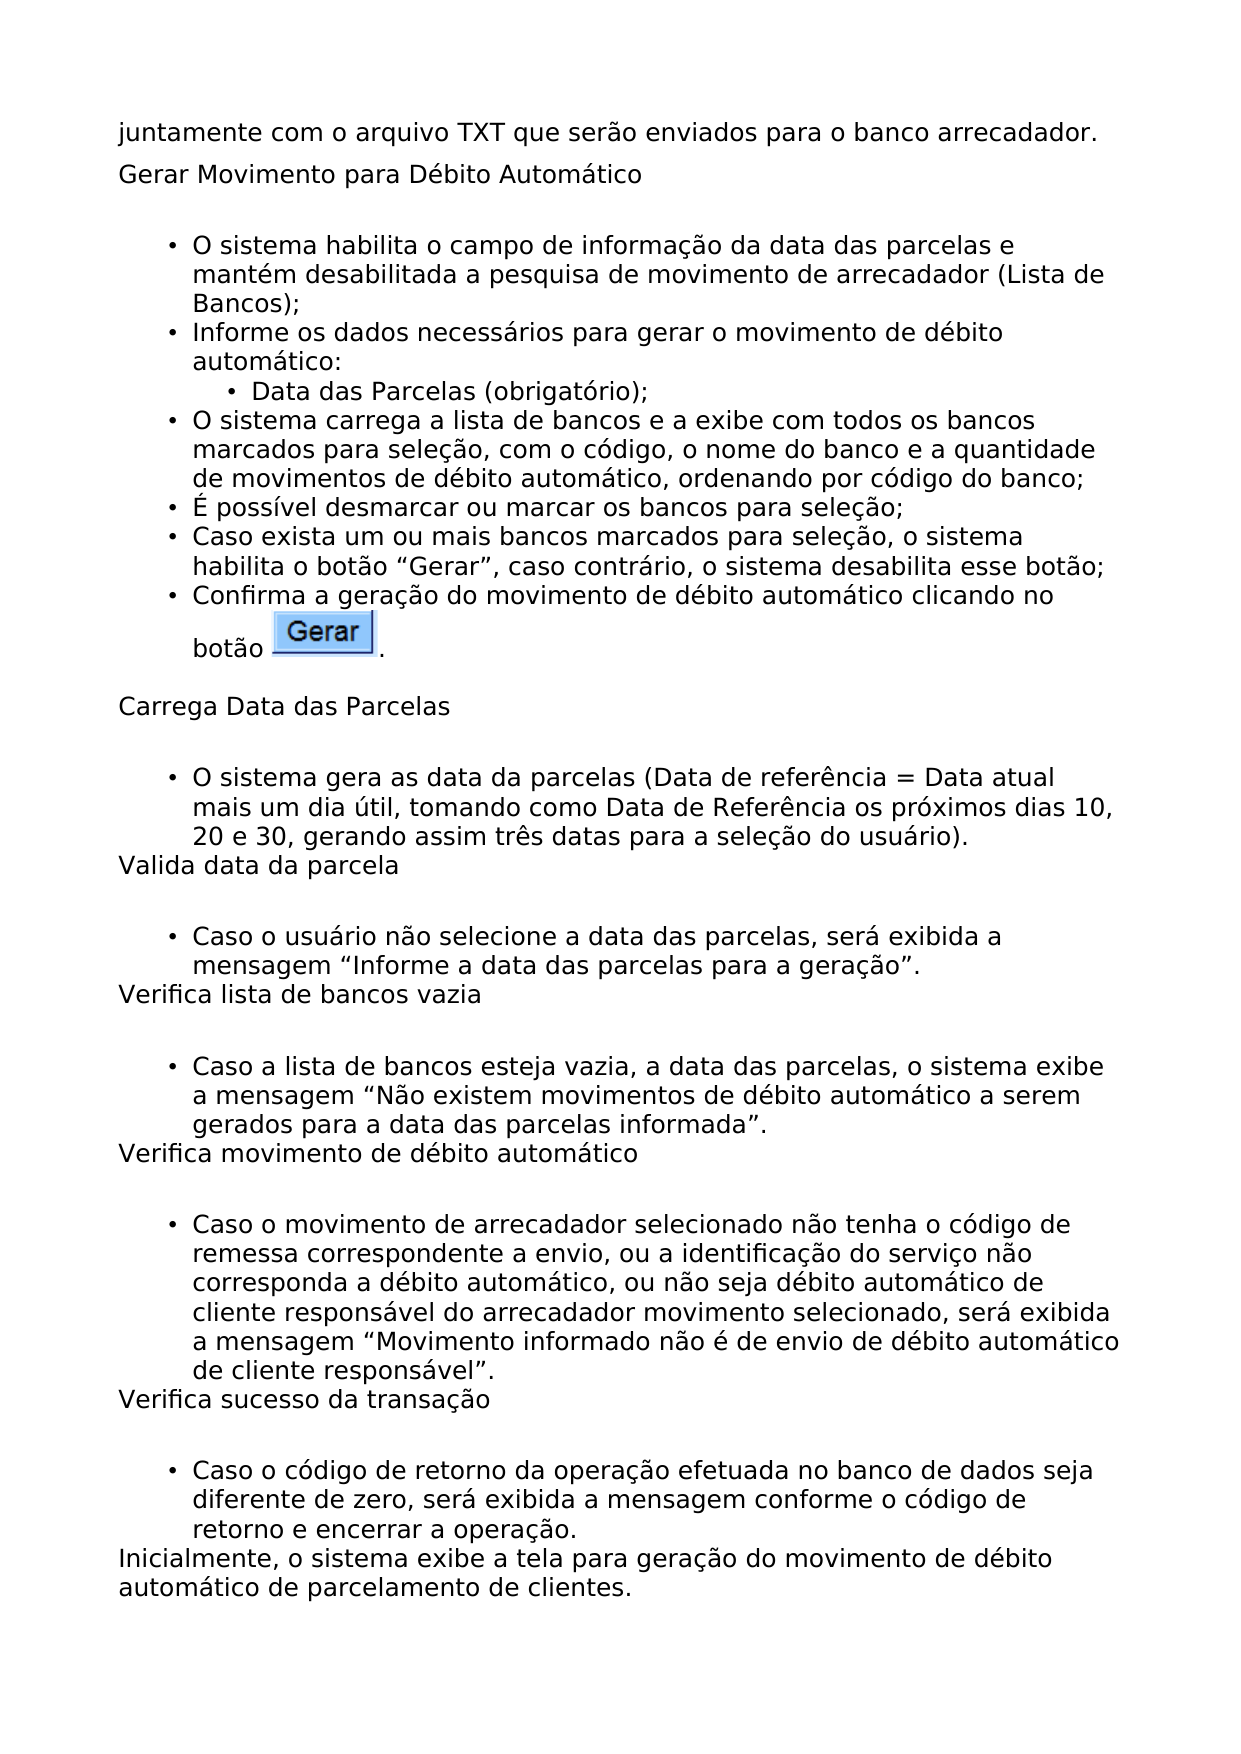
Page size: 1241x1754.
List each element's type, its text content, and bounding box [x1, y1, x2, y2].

list Informe os dados necessários para gerar o movimento de débito automático: [177, 318, 1122, 377]
list Caso o movimento de arrecadador selecionado não tenha o código de remessa correspondente a envio, ou a identificação do serviço não corresponda a débito automático, ou não seja débito automático de cliente responsável do arrecadador movimento selecionado, será exibida a mensagem “Movimento informado não é de envio de débito automático de cliente responsável”. [177, 1210, 1122, 1385]
list O sistema carrega a lista de bancos e a exibe com todos os bancos marcados para seleção, com o código, o nome do banco e a quantidade de movimentos de débito automático, ordenando por código do banco; [177, 406, 1122, 493]
text juntamente com o arquivo TXT que serão enviados para o banco arrecadador. [118, 118, 1122, 147]
text Inicialmente, o sistema exibe a tela para geração do movimento de débito automático de parcelamento de clientes. [118, 1544, 1122, 1602]
text Gerar Movimento para Débito Automático [118, 160, 1122, 189]
text Valida data da parcela [118, 851, 1122, 880]
list Caso o código de retorno da operação efetuada no banco de dados seja diferente de zero, será exibida a mensagem conforme o código de retorno e encerrar a operação. [177, 1456, 1122, 1544]
list Confirma a geração do movimento de débito automático clicando no botão . [177, 581, 1122, 663]
list O sistema gera as data da parcelas (Data de referência = Data atual mais um dia útil, tomando como Data de Referência os próximos dias 10, 20 e 30, gerando assim três datas para a seleção do usuário). [177, 763, 1122, 851]
text Verifica movimento de débito automático [118, 1139, 1122, 1168]
text Verifica lista de bancos vazia [118, 981, 1122, 1010]
picture [271, 610, 378, 657]
list O sistema habilita o campo de informação da data das parcelas e mantém desabilitada a pesquisa de movimento de arrecadador (Lista de Bancos); [177, 231, 1122, 318]
list Data das Parcelas (obrigatório); [236, 377, 1122, 406]
text Carrega Data das Parcelas [118, 692, 1122, 722]
text Verifica sucesso da transação [118, 1385, 1122, 1414]
list Caso exista um ou mais bancos marcados para seleção, o sistema habilita o botão “Gerar”, caso contrário, o sistema desabilita esse botão; [177, 523, 1122, 581]
list É possível desmarcar ou marcar os bancos para seleção; [177, 493, 1122, 523]
list Caso o usuário não selecione a data das parcelas, será exibida a mensagem “Informe a data das parcelas para a geração”. [177, 922, 1122, 981]
list Caso a lista de bancos esteja vazia, a data das parcelas, o sistema exibe a mensagem “Não existem movimentos de débito automático a serem gerados para a data das parcelas informada”. [177, 1052, 1122, 1139]
